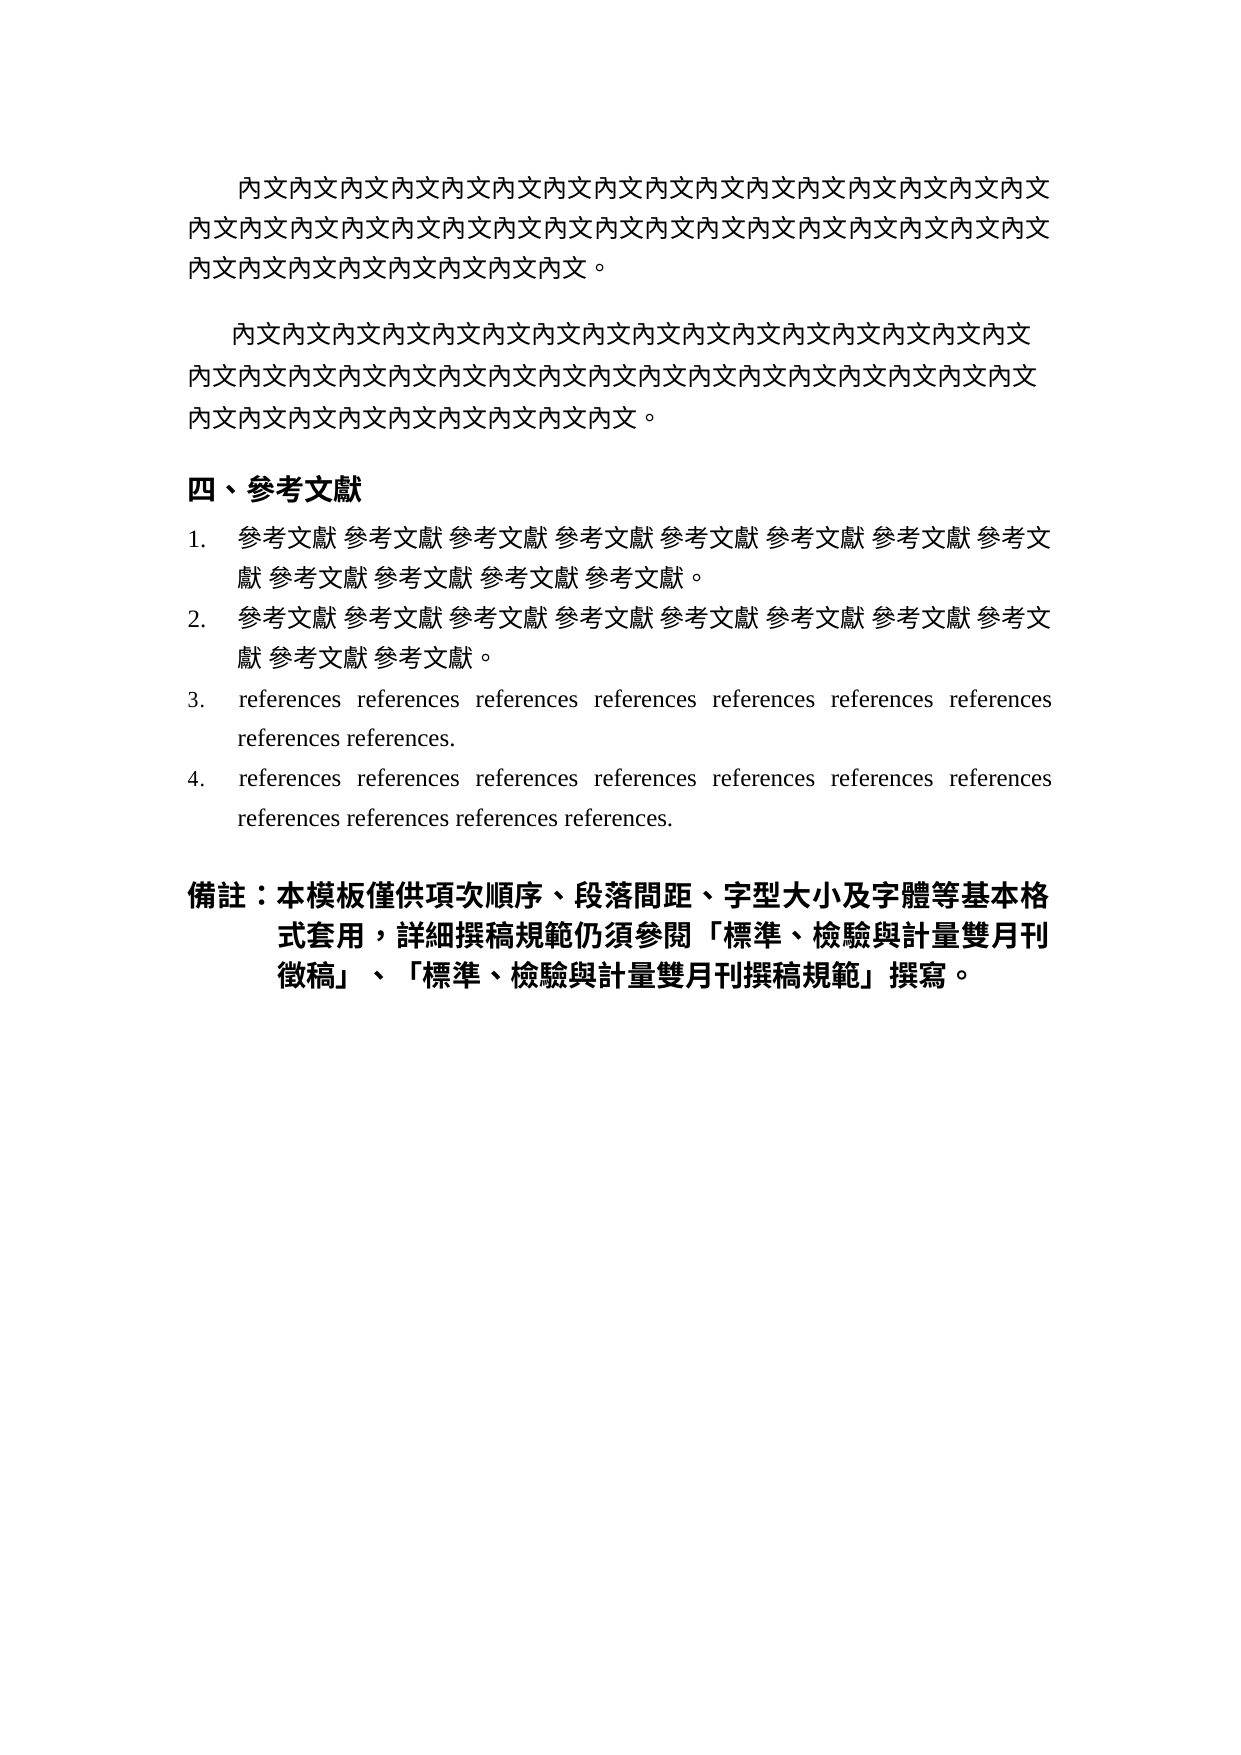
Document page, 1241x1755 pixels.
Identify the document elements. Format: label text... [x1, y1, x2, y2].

list 參考文獻 參考文獻 參考文獻 參考文獻 參考文獻 參考文獻 參考文獻 參考文獻 參考文獻 參考文獻 參考文獻 參考文獻。 [187, 516, 1053, 595]
text 內文內文內文內文內文內文內文內文內文內文內文內文內文內文內文內文內文內文內文內文內文內文內文內文內文內文內文內文內文內文內文內文內文內文內文內文內文內文內文內文內文。 [187, 165, 1053, 285]
text 內文內文內文內文內文內文內文內文內文內文內文內文內文內文內文內文內文內文內文內文內文內文內文內文內文內文內文內文內文內文內文內文內文內文內文內文內文內文內文內文內文內文。 [187, 310, 1053, 436]
list references references references references references references references references references references references. [187, 755, 1053, 835]
text 四、參考文獻 [187, 467, 1053, 509]
list 參考文獻 參考文獻 參考文獻 參考文獻 參考文獻 參考文獻 參考文獻 參考文獻 參考文獻 參考文獻。 [187, 595, 1053, 675]
list references references references references references references references references references. [187, 675, 1053, 755]
text 備註：本模板僅供項次順序、段落間距、字型大小及字體等基本格式套用，詳細撰稿規範仍須參閱「標準、檢驗與計量雙月刊徵稿」、「標準、檢驗與計量雙月刊撰稿規範」撰寫。 [187, 874, 1053, 994]
